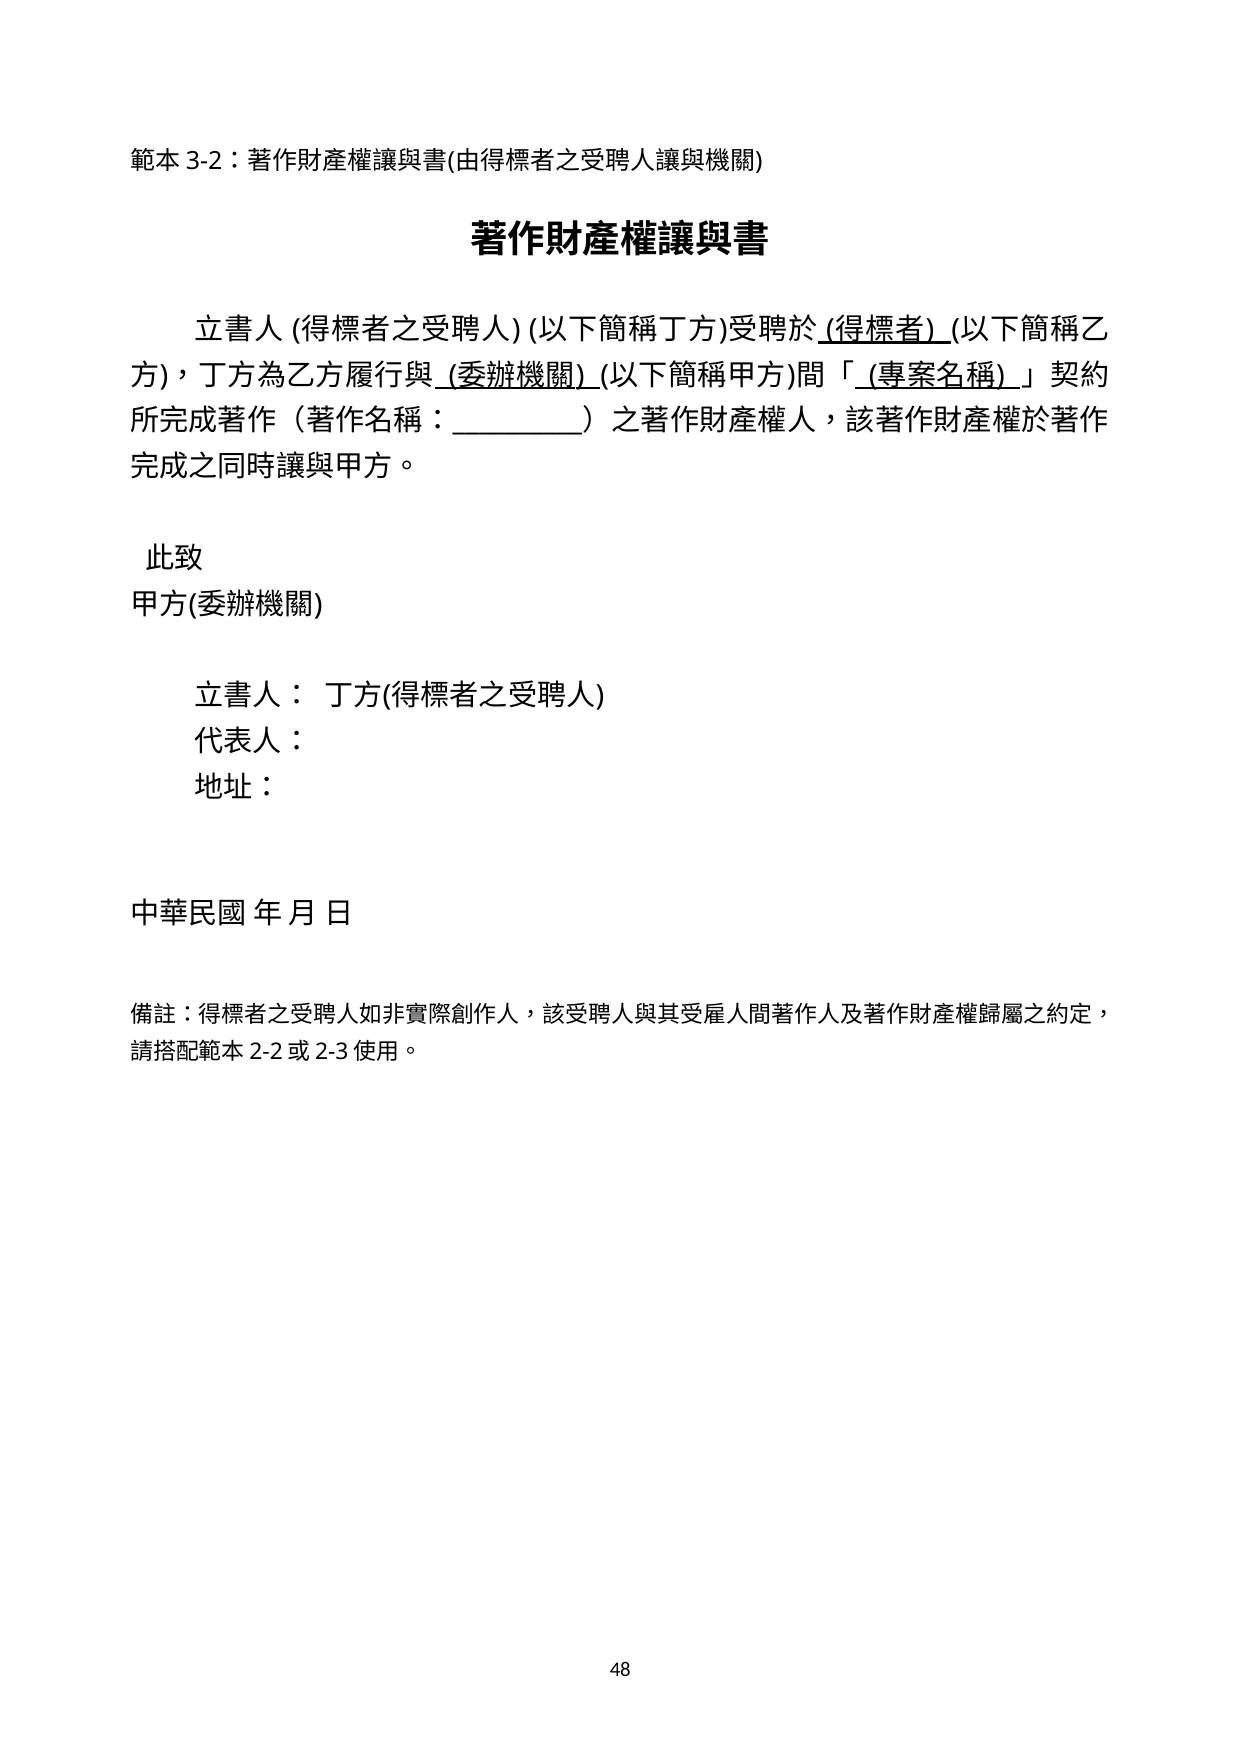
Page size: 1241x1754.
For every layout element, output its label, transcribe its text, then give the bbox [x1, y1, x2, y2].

text 範本 3-2：著作財產權讓與書(由得標者之受聘人讓與機關) [130, 136, 1110, 177]
text 此致 [130, 532, 1110, 577]
text 著作財產權讓與書 [130, 219, 1110, 261]
text 甲方(委辦機關) [130, 577, 1110, 623]
text 代表人： [130, 715, 1110, 761]
text 備註：得標者之受聘人如非實際創作人，該受聘人與其受雇人間著作人及著作財產權歸屬之約定，請搭配範本2-2或2-3使用。 [130, 992, 1110, 1067]
text 立書人 (得標者之受聘人) (以下簡稱丁方)受聘於 (得標者) (以下簡稱乙方)，丁方為乙方履行與 (委辦機關) (以下簡稱甲方)間「 (專案名稱) 」契約所完成著作（著作名稱：__________）之著作財產權人，該著作財產權於著作完成之同時讓與甲方。 [130, 302, 1110, 486]
text 中華民國 年 月 日 [130, 898, 1110, 929]
text 地址： [130, 761, 1110, 807]
text 立書人： 丁方(得標者之受聘人) [130, 669, 1110, 715]
